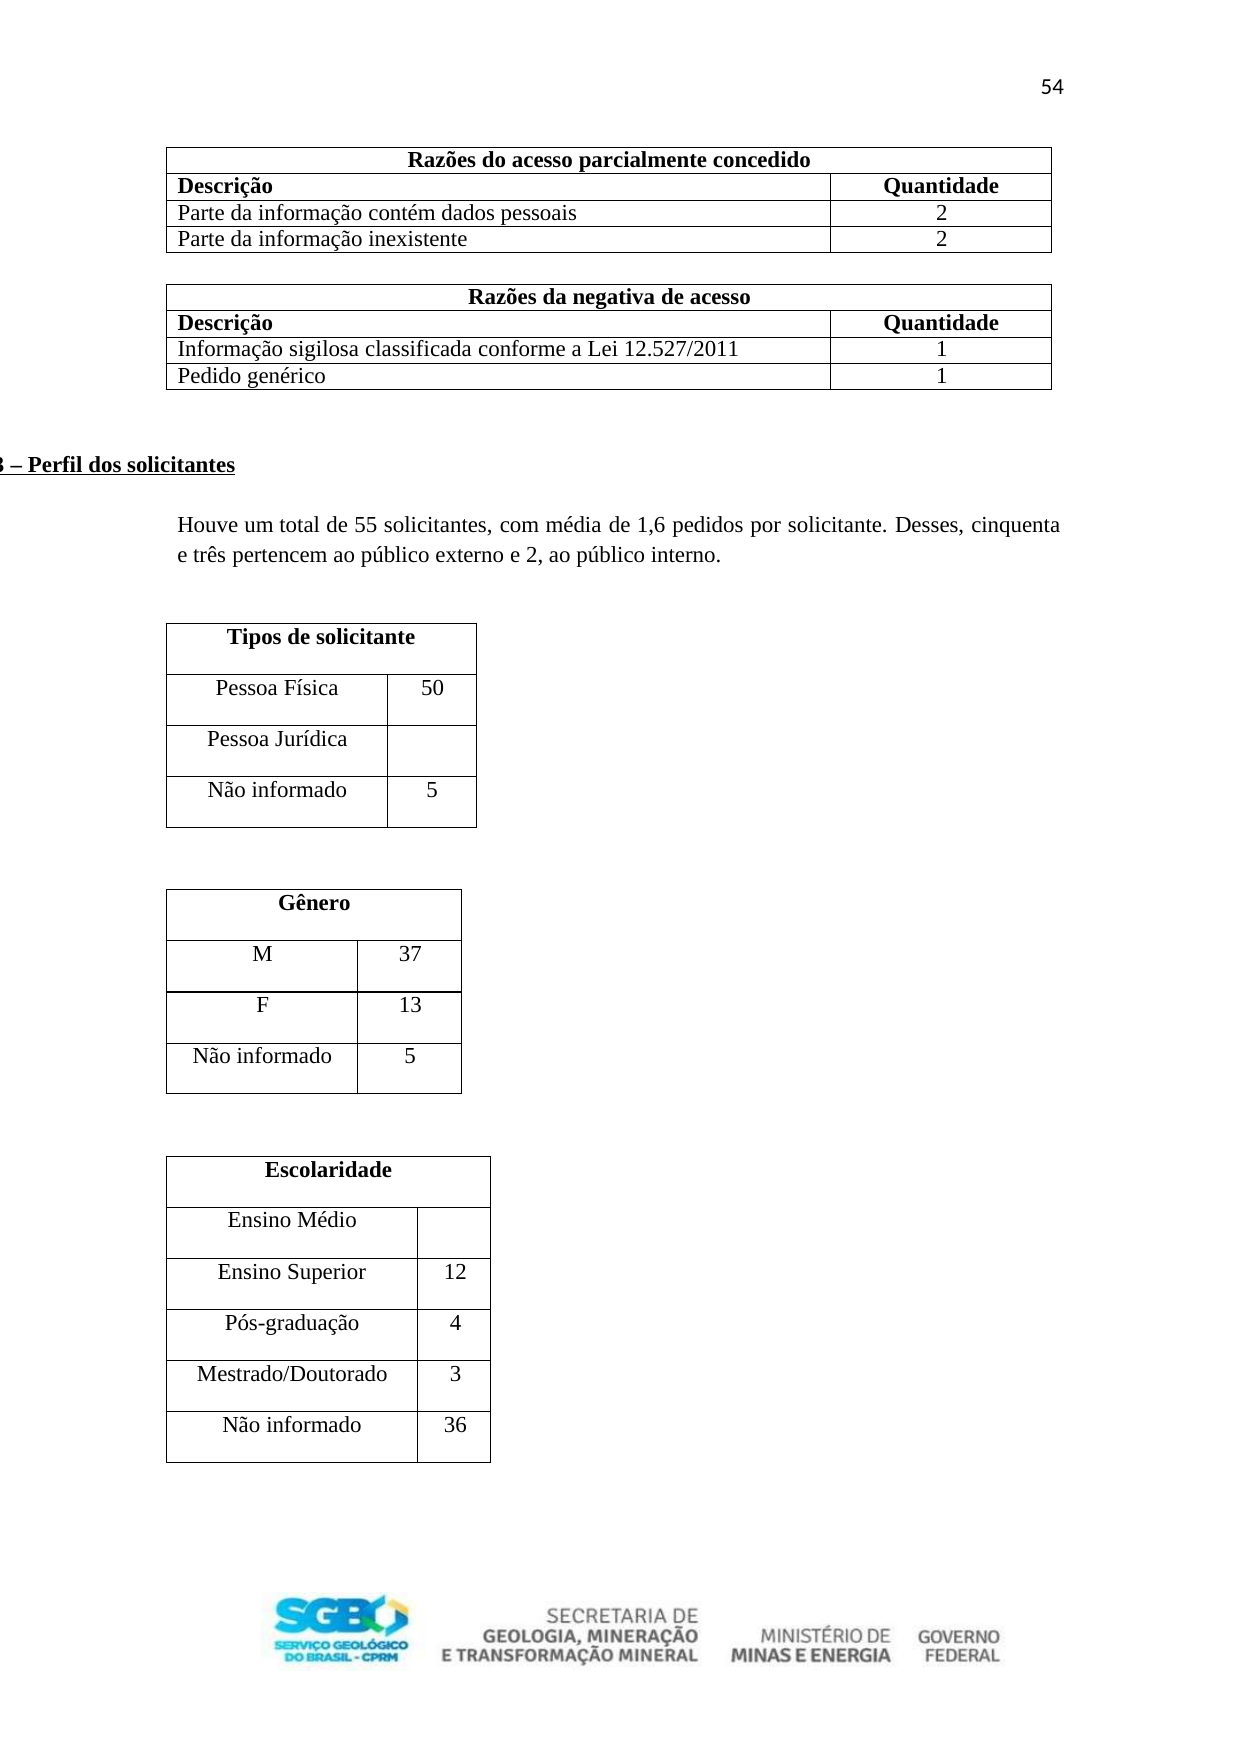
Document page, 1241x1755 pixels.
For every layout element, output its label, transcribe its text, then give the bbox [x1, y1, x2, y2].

table_header Tipos de solicitante [167, 624, 476, 674]
table_cell 5 [388, 777, 476, 827]
table_cell Informação sigilosa classificada conforme a Lei 12.527/2011 [167, 338, 830, 363]
table_header Razões da negativa de acesso [167, 285, 1051, 310]
table_cell Pessoa Jurídica [167, 726, 387, 776]
table_cell M [167, 941, 357, 991]
table_cell Mestrado/Doutorado [167, 1361, 417, 1411]
table_cell Não informado [167, 777, 387, 827]
table_cell 3 [418, 1361, 490, 1411]
table_cell 12 [418, 1259, 490, 1309]
table_cell [418, 1208, 490, 1257]
table_cell 2 [831, 201, 1051, 226]
table_cell 5 [358, 1044, 461, 1093]
table_header Razões do acesso parcialmente concedido [167, 148, 1051, 173]
table_cell Não informado [167, 1412, 417, 1462]
table_cell 37 [358, 941, 461, 991]
table_cell 1 [831, 338, 1051, 363]
table_cell Quantidade [831, 174, 1051, 200]
table_cell Parte da informação inexistente [167, 227, 830, 252]
table_cell 13 [358, 993, 461, 1042]
table_cell F [167, 993, 357, 1042]
table_cell Descrição [167, 311, 830, 337]
table_cell Quantidade [831, 311, 1051, 337]
table_cell 36 [418, 1412, 490, 1462]
table_cell Parte da informação contém dados pessoais [167, 201, 830, 226]
table_cell Ensino Médio [167, 1208, 417, 1257]
table_cell Descrição [167, 174, 830, 200]
table_header Gênero [167, 890, 461, 940]
table_cell 1 [831, 364, 1051, 389]
table_cell [388, 726, 476, 776]
table_header Escolaridade [167, 1157, 490, 1207]
table_cell Pedido genérico [167, 364, 830, 389]
table_cell Pós-graduação [167, 1310, 417, 1360]
table_cell 50 [388, 675, 476, 725]
table_cell Pessoa Física [167, 675, 387, 725]
table_cell 2 [831, 227, 1051, 252]
table_cell Ensino Superior [167, 1259, 417, 1309]
table_cell Não informado [167, 1044, 357, 1093]
table_cell 4 [418, 1310, 490, 1360]
list – Perfil dos solicitantes [0, 451, 1134, 478]
text Houve um total de 55 solicitantes, com média de 1,6 pedidos por solicitante. Desses, cinquenta e três pertencem ao público externo e 2, ao público interno. [177, 511, 1064, 567]
